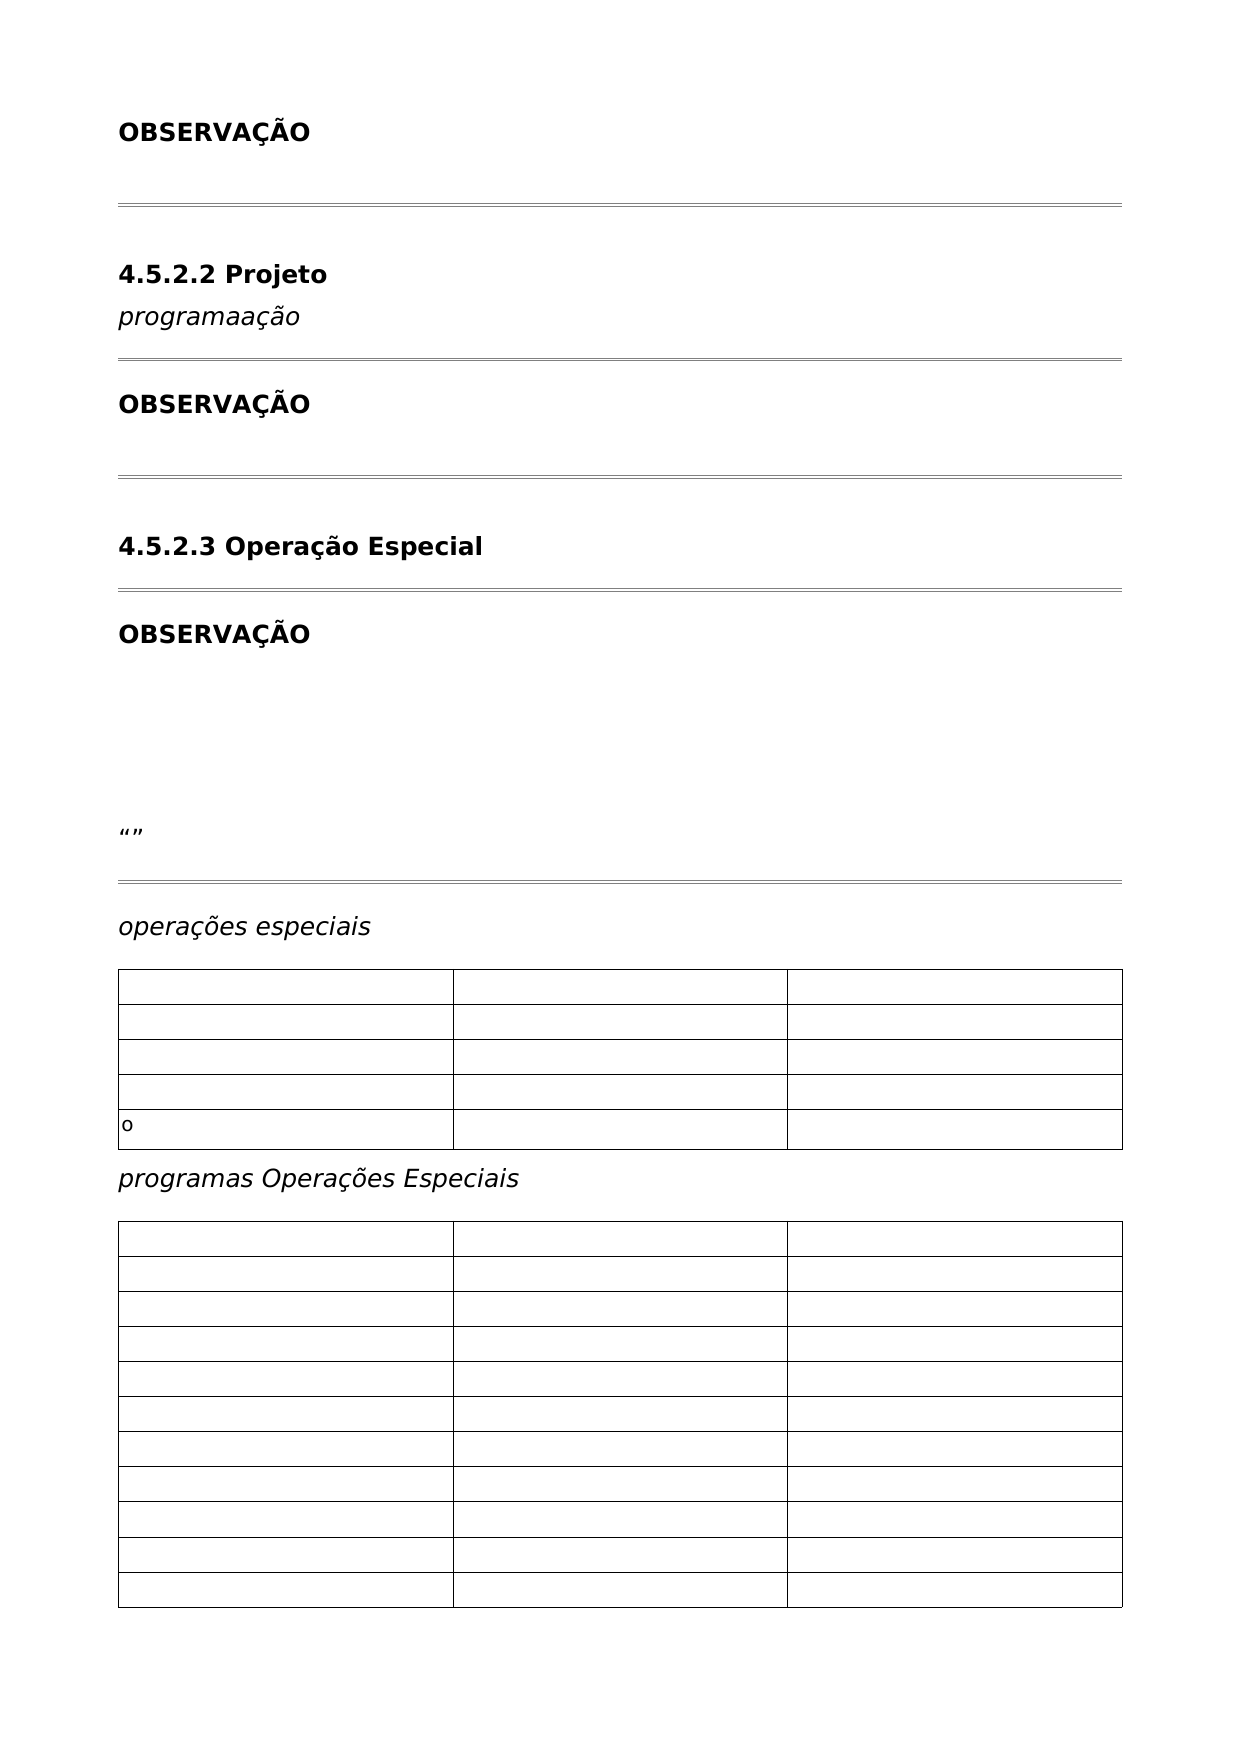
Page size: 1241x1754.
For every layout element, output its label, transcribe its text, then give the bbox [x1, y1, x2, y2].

table_cell [454, 1257, 787, 1291]
table_cell [119, 1432, 453, 1466]
table_cell [788, 1327, 1122, 1361]
table_cell [788, 1397, 1122, 1431]
table_header [454, 970, 787, 1004]
table_cell [788, 1573, 1122, 1607]
table_cell [788, 1110, 1122, 1149]
table_cell [119, 1005, 453, 1039]
subtitle 4.5.2.2 Projeto [118, 260, 1122, 289]
text OBSERVAÇÃO [118, 118, 1122, 176]
table_cell [119, 1040, 453, 1074]
table_cell [454, 1075, 787, 1109]
table_cell [454, 1432, 787, 1466]
table_cell [788, 1292, 1122, 1326]
table_cell [119, 1502, 453, 1537]
table_header [119, 1222, 453, 1256]
table_cell [119, 1075, 453, 1109]
table_cell [788, 1432, 1122, 1466]
table_header [788, 1222, 1122, 1256]
table_cell [119, 1467, 453, 1501]
text programaação [118, 302, 1122, 331]
table_header [119, 970, 453, 1004]
table_cell [454, 1397, 787, 1431]
table_cell [788, 1362, 1122, 1396]
table_cell [788, 1005, 1122, 1039]
table_cell [788, 1257, 1122, 1291]
text operações especiais [118, 912, 1122, 942]
table_cell [788, 1502, 1122, 1537]
table_cell [788, 1075, 1122, 1109]
subtitle 4.5.2.3 Operação Especial [118, 532, 1122, 561]
table_cell [454, 1467, 787, 1501]
table_cell [119, 1257, 453, 1291]
table_cell [454, 1292, 787, 1326]
table_cell [119, 1327, 453, 1361]
table_cell o [119, 1110, 453, 1149]
text OBSERVAÇÃO [118, 390, 1122, 448]
text programas Operações Especiais [118, 1164, 1122, 1193]
table_cell [119, 1362, 453, 1396]
table_cell [454, 1040, 787, 1074]
table_cell [119, 1292, 453, 1326]
table_cell [788, 1467, 1122, 1501]
table_cell [454, 1327, 787, 1361]
table_cell [119, 1397, 453, 1431]
table_cell [788, 1538, 1122, 1572]
table_cell [454, 1502, 787, 1537]
table_cell [119, 1573, 453, 1607]
table_header [454, 1222, 787, 1256]
table_cell [454, 1362, 787, 1396]
table_cell [788, 1040, 1122, 1074]
table_cell [119, 1538, 453, 1572]
table_cell [454, 1573, 787, 1607]
table_cell [454, 1538, 787, 1572]
table_header [788, 970, 1122, 1004]
table_cell [454, 1110, 787, 1149]
text OBSERVAÇÃO “” [118, 620, 1122, 853]
table_cell [454, 1005, 787, 1039]
